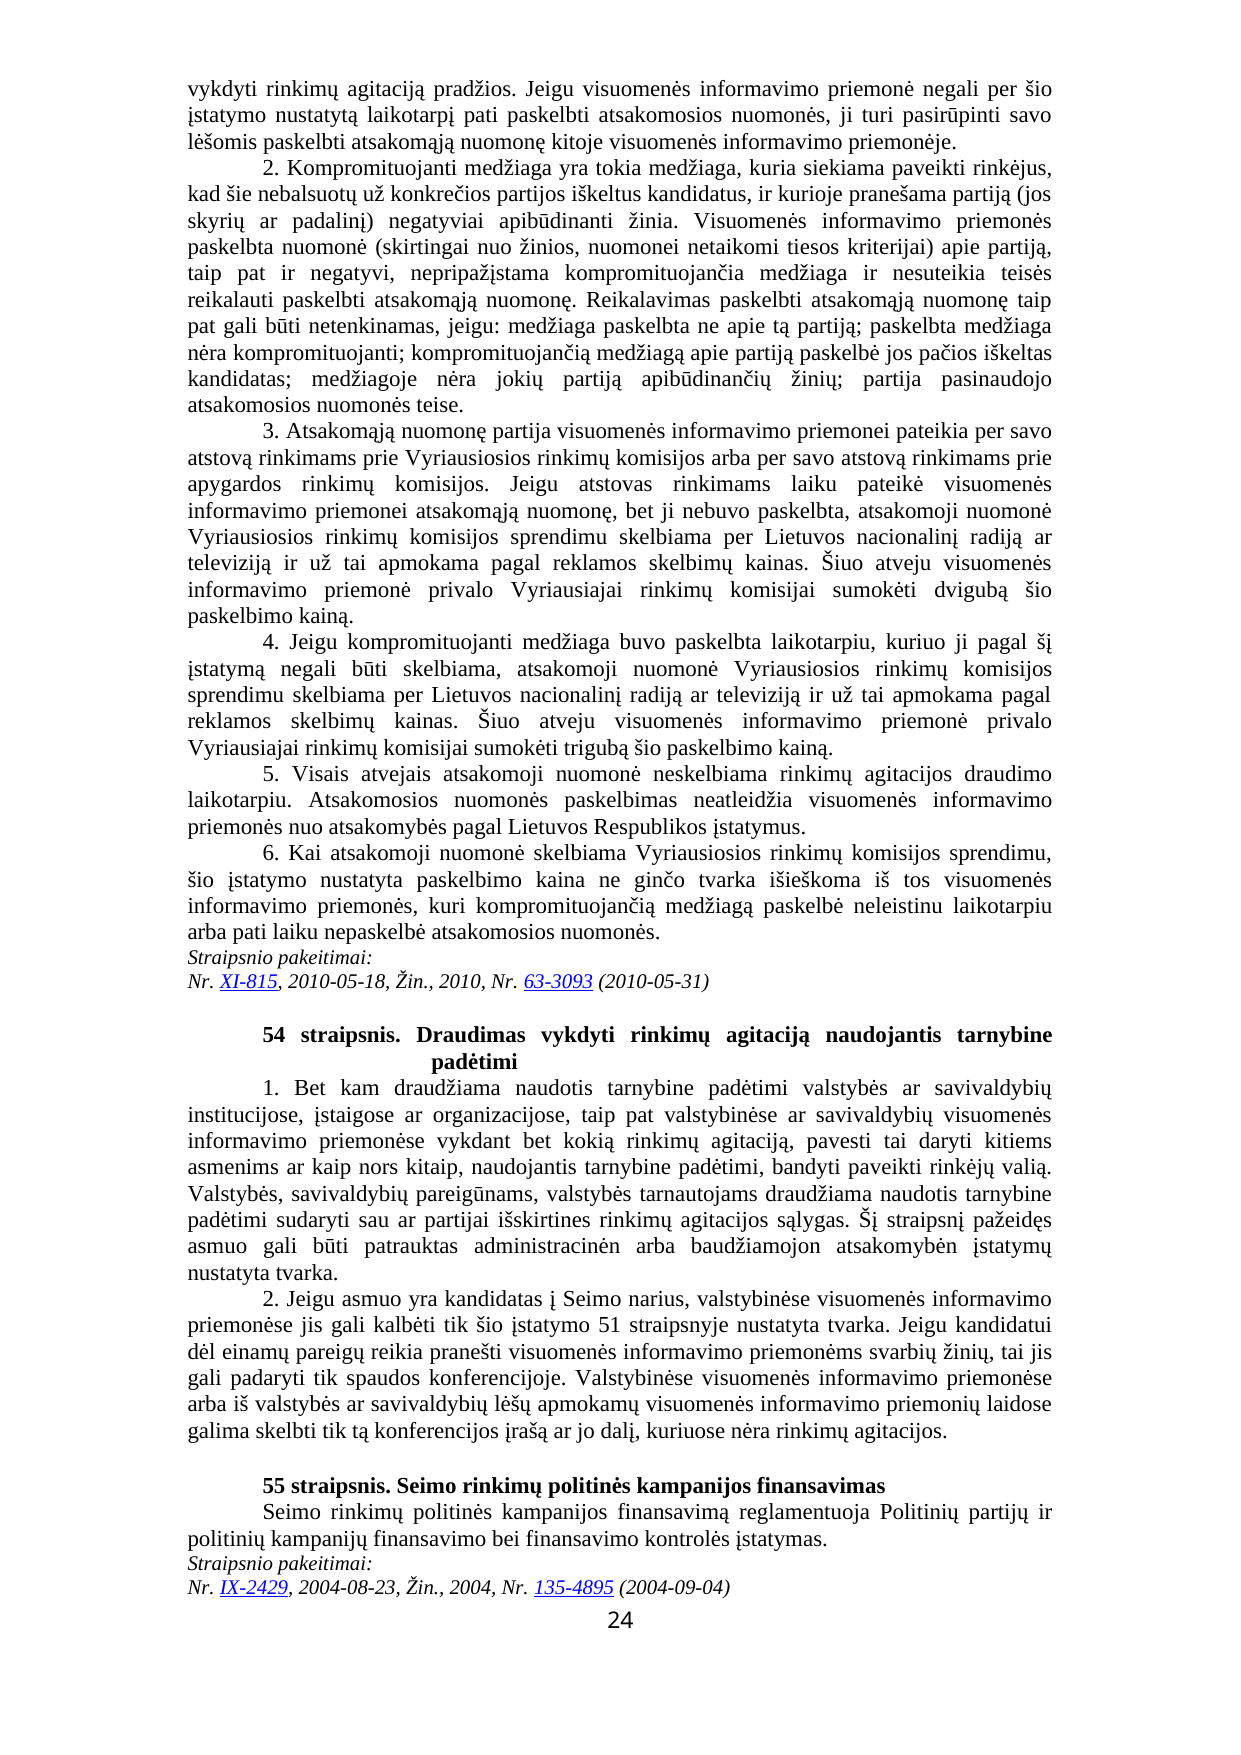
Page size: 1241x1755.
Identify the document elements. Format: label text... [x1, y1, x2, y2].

text Straipsnio pakeitimai: [187, 945, 1053, 969]
subtitle 54 straipsnis. Draudimas vykdyti rinkimų agitaciją naudojantis tarnybine padėtimi [262, 1022, 1053, 1074]
text 2. Jeigu asmuo yra kandidatas į Seimo narius, valstybinėse visuomenės informavimo priemonėse jis gali kalbėti tik šio įstatymo 51 straipsnyje nustatyta tvarka. Jeigu kandidatui dėl einamų pareigų reikia pranešti visuomenės informavimo priemonėms svarbių žinių, tai jis gali padaryti tik spaudos konferencijoje. Valstybinėse visuomenės informavimo priemonėse arba iš valstybės ar savivaldybių lėšų apmokamų visuomenės informavimo priemonių laidose galima skelbti tik tą konferencijos įrašą ar jo dalį, kuriuose nėra rinkimų agitacijos. [187, 1285, 1053, 1443]
text 1. Bet kam draudžiama naudotis tarnybine padėtimi valstybės ar savivaldybių institucijose, įstaigose ar organizacijose, taip pat valstybinėse ar savivaldybių visuomenės informavimo priemonėse vykdant bet kokią rinkimų agitaciją, pavesti tai daryti kitiems asmenims ar kaip nors kitaip, naudojantis tarnybine padėtimi, bandyti paveikti rinkėjų valią. Valstybės, savivaldybių pareigūnams, valstybės tarnautojams draudžiama naudotis tarnybine padėtimi sudaryti sau ar partijai išskirtines rinkimų agitacijos sąlygas. Šį straipsnį pažeidęs asmuo gali būti patrauktas administracinėn arba baudžiamojon atsakomybėn įstatymų nustatyta tvarka. [187, 1074, 1053, 1285]
text 5. Visais atvejais atsakomoji nuomonė neskelbiama rinkimų agitacijos draudimo laikotarpiu. Atsakomosios nuomonės paskelbimas neatleidžia visuomenės informavimo priemonės nuo atsakomybės pagal Lietuvos Respublikos įstatymus. [187, 760, 1053, 839]
text 3. Atsakomąją nuomonę partija visuomenės informavimo priemonei pateikia per savo atstovą rinkimams prie Vyriausiosios rinkimų komisijos arba per savo atstovą rinkimams prie apygardos rinkimų komisijos. Jeigu atstovas rinkimams laiku pateikė visuomenės informavimo priemonei atsakomąją nuomonę, bet ji nebuvo paskelbta, atsakomoji nuomonė Vyriausiosios rinkimų komisijos sprendimu skelbiama per Lietuvos nacionalinį radiją ar televiziją ir už tai apmokama pagal reklamos skelbimų kainas. Šiuo atveju visuomenės informavimo priemonė privalo Vyriausiajai rinkimų komisijai sumokėti dvigubą šio paskelbimo kainą. [187, 418, 1053, 628]
text 55 straipsnis. Seimo rinkimų politinės kampanijos finansavimas [187, 1472, 1053, 1498]
text 6. Kai atsakomoji nuomonė skelbiama Vyriausiosios rinkimų komisijos sprendimu, šio įstatymo nustatyta paskelbimo kaina ne ginčo tvarka išieškoma iš tos visuomenės informavimo priemonės, kuri kompromituojančią medžiagą paskelbė neleistinu laikotarpiu arba pati laiku nepaskelbė atsakomosios nuomonės. [187, 839, 1053, 945]
text Nr. XI-815, 2010-05-18, Žin., 2010, Nr. 63-3093 (2010-05-31) [187, 969, 1053, 993]
text 2. Kompromituojanti medžiaga yra tokia medžiaga, kuria siekiama paveikti rinkėjus, kad šie nebalsuotų už konkrečios partijos iškeltus kandidatus, ir kurioje pranešama partiją (jos skyrių ar padalinį) negatyviai apibūdinanti žinia. Visuomenės informavimo priemonės paskelbta nuomonė (skirtingai nuo žinios, nuomonei netaikomi tiesos kriterijai) apie partiją, taip pat ir negatyvi, nepripažįstama kompromituojančia medžiaga ir nesuteikia teisės reikalauti paskelbti atsakomąją nuomonę. Reikalavimas paskelbti atsakomąją nuomonę taip pat gali būti netenkinamas, jeigu: medžiaga paskelbta ne apie tą partiją; paskelbta medžiaga nėra kompromituojanti; kompromituojančią medžiagą apie partiją paskelbė jos pačios iškeltas kandidatas; medžiagoje nėra jokių partiją apibūdinančių žinių; partija pasinaudojo atsakomosios nuomonės teise. [187, 154, 1053, 418]
text Seimo rinkimų politinės kampanijos finansavimą reglamentuoja Politinių partijų ir politinių kampanijų finansavimo bei finansavimo kontrolės įstatymas. [187, 1498, 1053, 1551]
text Straipsnio pakeitimai: [187, 1551, 1053, 1575]
text Nr. IX-2429, 2004-08-23, Žin., 2004, Nr. 135-4895 (2004-09-04) [187, 1575, 1053, 1599]
text vykdyti rinkimų agitaciją pradžios. Jeigu visuomenės informavimo priemonė negali per šio įstatymo nustatytą laikotarpį pati paskelbti atsakomosios nuomonės, ji turi pasirūpinti savo lėšomis paskelbti atsakomąją nuomonę kitoje visuomenės informavimo priemonėje. [187, 75, 1053, 154]
text 4. Jeigu kompromituojanti medžiaga buvo paskelbta laikotarpiu, kuriuo ji pagal šį įstatymą negali būti skelbiama, atsakomoji nuomonė Vyriausiosios rinkimų komisijos sprendimu skelbiama per Lietuvos nacionalinį radiją ar televiziją ir už tai apmokama pagal reklamos skelbimų kainas. Šiuo atveju visuomenės informavimo priemonė privalo Vyriausiajai rinkimų komisijai sumokėti trigubą šio paskelbimo kainą. [187, 628, 1053, 760]
